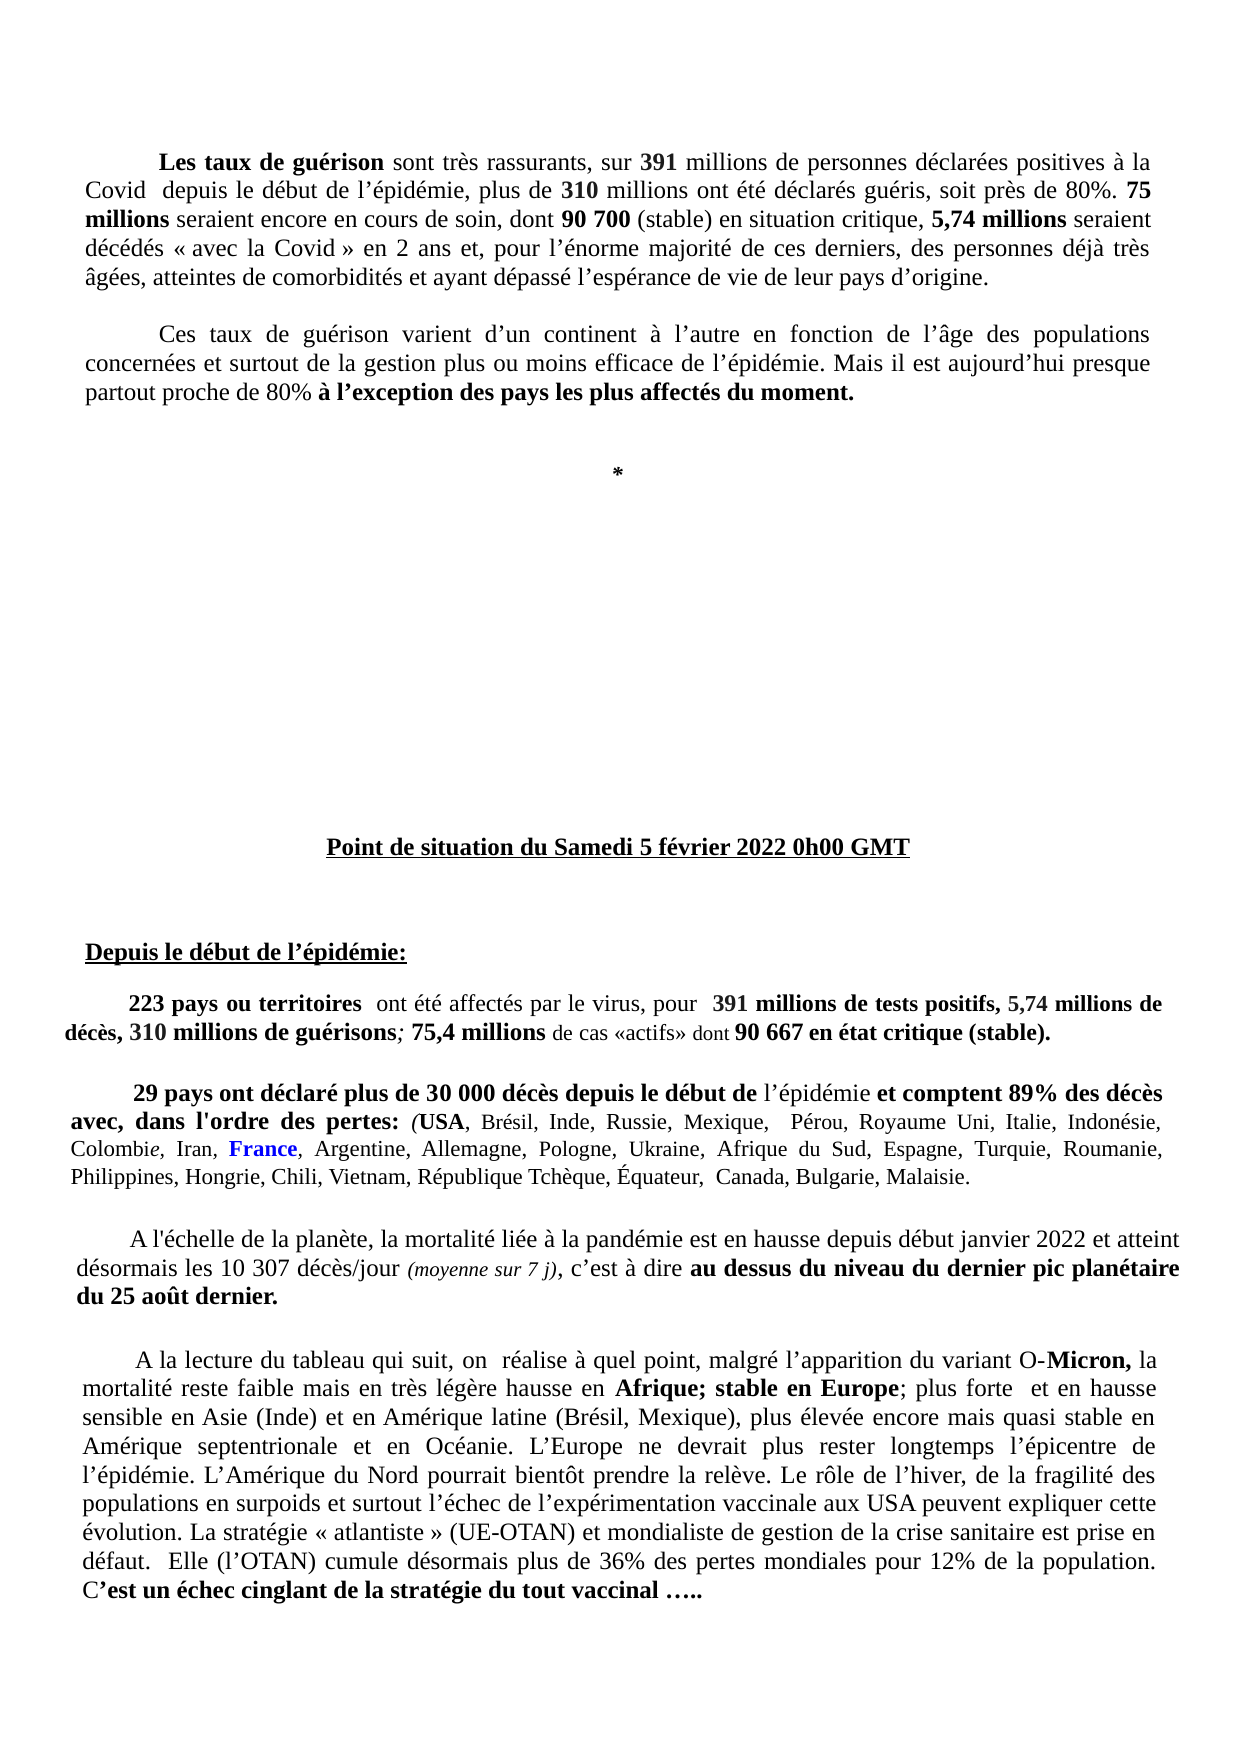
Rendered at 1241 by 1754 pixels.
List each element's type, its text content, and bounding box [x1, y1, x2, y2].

text Depuis le début de l’épidémie: [85, 937, 1151, 966]
text * [85, 461, 1151, 487]
text Ces taux de guérison varient d’un continent à l’autre en fonction de l’âge des populations concernées et surtout de la gestion plus ou moins efficace de l’épidémie. Mais il est aujourd’hui presque partout proche de 80% à l’exception des pays les plus affectés du moment. [85, 319, 1151, 406]
table_cell 29 pays ont déclaré plus de 30 000 décès depuis le début de l’épidémie et comptent 89% des décès avec, dans l'ordre des pertes: (USA, Brésil, Inde, Russie, Mexique, Pérou, Royaume Uni, Italie, Indonésie, Colombie, Iran, France, Argentine, Allemagne, Pologne, Ukraine, Afrique du Sud, Espagne, Turquie, Roumanie, Philippines, Hongrie, Chili, Vietnam, République Tchèque, Équateur, Canada, Bulgarie, Malaisie. [26, 1075, 1231, 1192]
table_cell A la lecture du tableau qui suit, on réalise à quel point, malgré l’apparition du variant O-Micron, la mortalité reste faible mais en très légère hausse en Afrique; stable en Europe; plus forte et en hausse sensible en Asie (Inde) et en Amérique latine (Brésil, Mexique), plus élevée encore mais quasi stable en Amérique septentrionale et en Océanie. L’Europe ne devrait plus rester longtemps l’épicentre de l’épidémie. L’Amérique du Nord pourrait bientôt prendre la relève. Le rôle de l’hiver, de la fragilité des populations en surpoids et surtout l’échec de l’expérimentation vaccinale aux USA peuvent expliquer cette évolution. La stratégie « atlantiste » (UE-OTAN) et mondialiste de gestion de la crise sanitaire est prise en défaut. Elle (l’OTAN) cumule désormais plus de 36% des pertes mondiales pour 12% de la population. C’est un échec cinglant de la stratégie du tout vaccinal ….. [26, 1342, 1231, 1606]
table_cell A l'échelle de la planète, la mortalité liée à la pandémie est en hausse depuis début janvier 2022 et atteint désormais les 10 307 décès/jour (moyenne sur 7 j), c’est à dire au dessus du niveau du dernier pic planétaire du 25 août dernier. [26, 1192, 1231, 1342]
table_header 223 pays ou territoires ont été affectés par le virus, pour 391 millions de tests positifs, 5,74 millions de décès, 310 millions de guérisons; 75,4 millions de cas «actifs» dont 90 667 en état critique (stable). [26, 986, 1231, 1075]
text Les taux de guérison sont très rassurants, sur 391 millions de personnes déclarées positives à la Covid depuis le début de l’épidémie, plus de 310 millions ont été déclarés guéris, soit près de 80%. 75 millions seraient encore en cours de soin, dont 90 700 (stable) en situation critique, 5,74 millions seraient décédés « avec la Covid » en 2 ans et, pour l’énorme majorité de ces derniers, des personnes déjà très âgées, atteintes de comorbidités et ayant dépassé l’espérance de vie de leur pays d’origine. [85, 147, 1151, 291]
table_cell Ci après, un tableau rappelant l’évolution de l’épidémie sur les 6 derniers mois (en vert l’amélioration hebdomadaire, en rouge la détérioration) Bilan au 5 février 2022 0h00 GMT du nombre de cas et de décès par grande région du monde classées par taux de mortalité Les bilans les plus lourds de la journée d'hier ont été, dans l’ordre, ceux des USA, du Brésil et de l’Inde. Ces trois pays ont déclaré, à eux seuls, près de 42 % des nouveaux décès de la planète. L'Océanie, l'Afrique et l'Asie enregistrent une part des pertes mondiales de 27% alors qu'elles regroupent 77,5% de la population. L'Europe et le continent américain (Nord et Sud) enregistrent 73% des pertes pour 22,5% de la population mondiale. La part de l’hémisphère Nord continue d’augmenter avec l’effet hivernal, malgré le taux de vaccination le plus élevé au monde, et celle de l’Afrique pourtant sept fois moins vaccinée, continue de se réduire. Pour relativiser, encore et toujours, cette crise sanitaire, voici la comparaison avec les épidémies du siècle dernier: On est encore très très loin de la grippe espagnole …. Au delà des nombres évoqués ci dessus, il faut aussi souligner qu’une très forte majorité (88%) des décédés de cette épidémie avait déjà dépassé l’espérance de vie de leur pays d’origine et souffraient de multiples comorbidités …. ce qui n’était pas le cas lors des grandes épidémies précédentes où les jeunes mourraient par millions. A noter aussi que les statistiques dites « officielles » des gouvernements sont toutes sujettes à caution, chacun pouvant les manipuler à sa guise pour des objectifs politiques (entre autres). * Situation par continents, sous continents, et pays les plus affectés: 1 – L'Europe. Épicentre de l’épidémie depuis la mi-octobre 2021, l’Europe a vu sa situation s’améliorer très sensiblement, puis se stabiliser. En dépit de l’hystérie politique et médiatique autour de la hausse du «taux d’incidence» du virus peu létal O-micron, le nombre de décès déclarés Covid, seul indicateur pertinent, pour peu que les nombres déclarés soient justes, est stable presque partout alors que l’Europe est au coeur de l’hiver. Les politiques, les autorités de santé et les médias agissent pourtant comme s’ils voulaient continuer à générer la peur pour pousser les récalcitrants vers la seringue. Dans les faits, ce sont la Russie, l’Italie, la France et le Royaume Uni qui totalisent, à eux seuls, 51% des décès européens de la semaine écoulée. 11 - La Russie et l’Italie sont les seuls pays européens à avoir enregistré plus de 2 000 décès en 7 jours. Courbe du nombre de cas déclarés par la Russie au 5 février 2022 0h00 GMT La Russie déclare encore, à elle seule, 21% des décès européens, mais le nombre des décès y poursuit sa baisse sensible (voir courbe ci dessous). [26, 1606, 1231, 1665]
text Point de situation du Samedi 5 février 2022 0h00 GMT [85, 832, 1151, 861]
